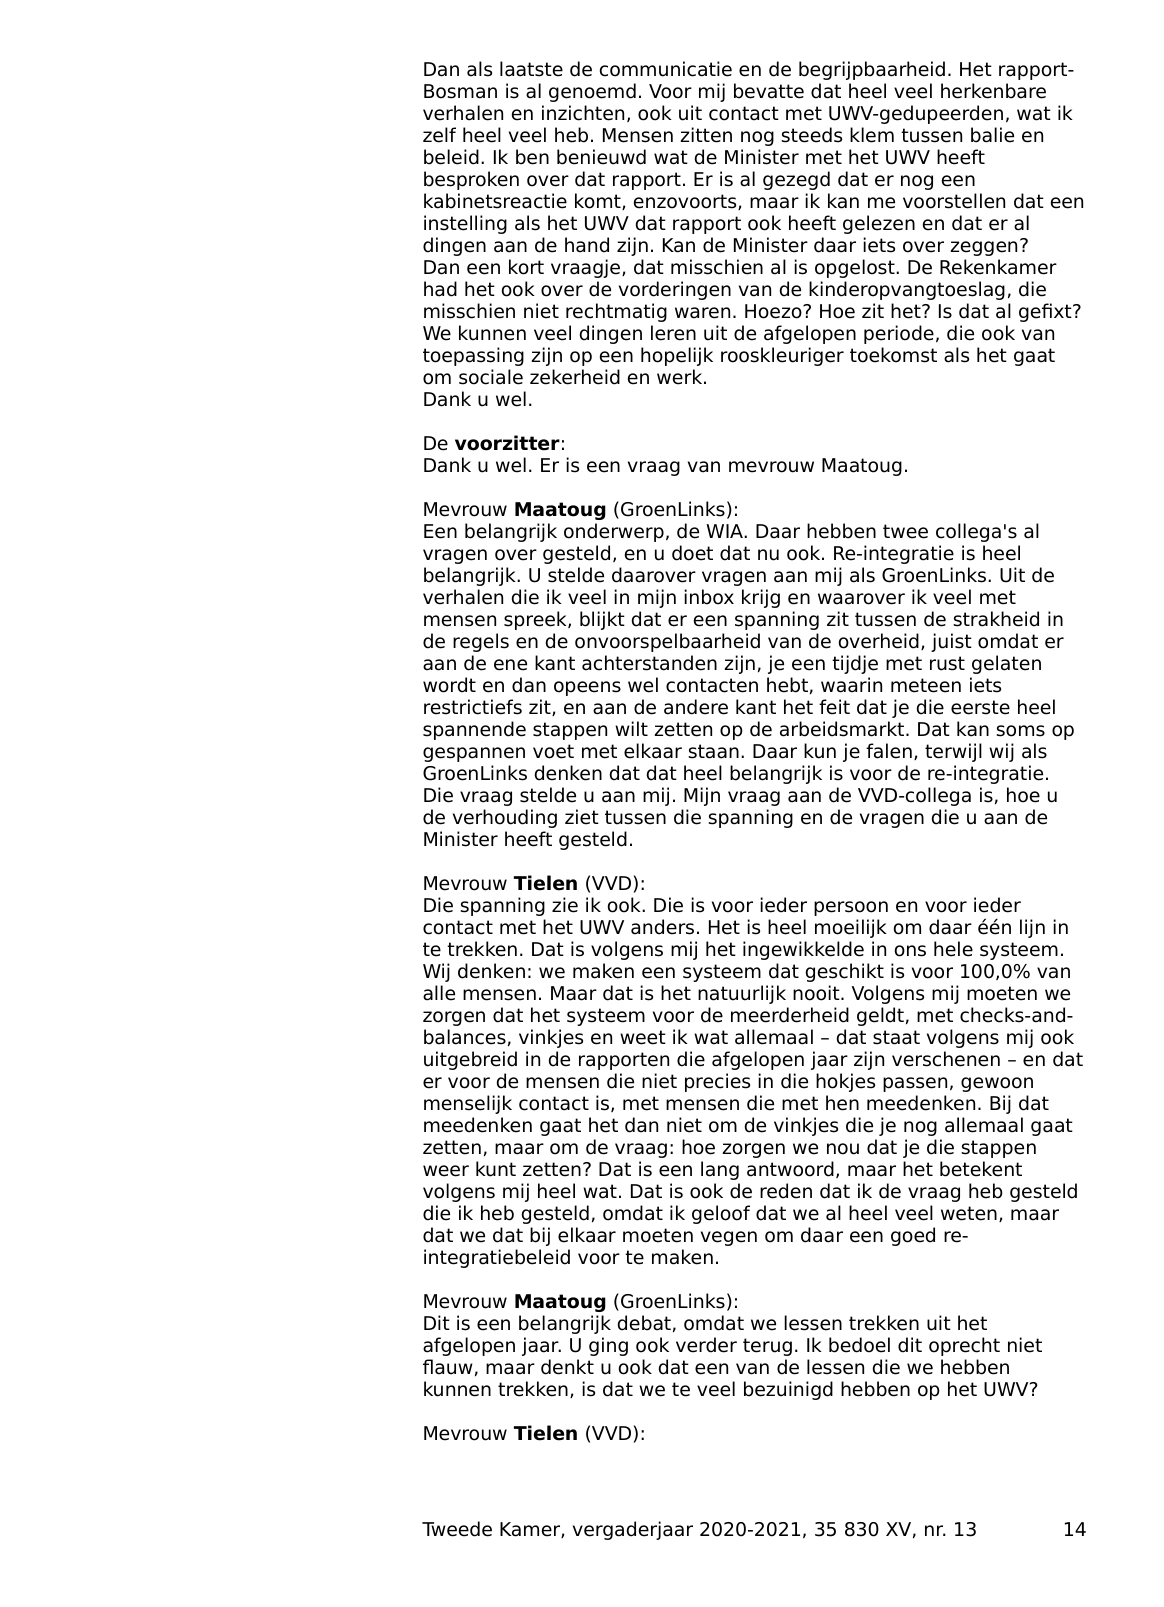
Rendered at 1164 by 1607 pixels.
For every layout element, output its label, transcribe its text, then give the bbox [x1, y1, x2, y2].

text Dank u wel. [422, 389, 1087, 411]
text Een belangrijk onderwerp, de WIA. Daar hebben twee collega's al vragen over gesteld, en u doet dat nu ook. Re-integratie is heel belangrijk. U stelde daarover vragen aan mij als GroenLinks. Uit de verhalen die ik veel in mijn inbox krijg en waarover ik veel met mensen spreek, blijkt dat er een spanning zit tussen de strakheid in de regels en de onvoorspelbaarheid van de overheid, juist omdat er aan de ene kant achterstanden zijn, je een tijdje met rust gelaten wordt en dan opeens wel contacten hebt, waarin meteen iets restrictiefs zit, en aan de andere kant het feit dat je die eerste heel spannende stappen wilt zetten op de arbeidsmarkt. Dat kan soms op gespannen voet met elkaar staan. Daar kun je falen, terwijl wij als GroenLinks denken dat dat heel belangrijk is voor de re-integratie. Die vraag stelde u aan mij. Mijn vraag aan de VVD-collega is, hoe u de verhouding ziet tussen die spanning en de vragen die u aan de Minister heeft gesteld. [422, 521, 1087, 851]
text Dan als laatste de communicatie en de begrijpbaarheid. Het rapport-Bosman is al genoemd. Voor mij bevatte dat heel veel herkenbare verhalen en inzichten, ook uit contact met UWV-gedupeerden, wat ik zelf heel veel heb. Mensen zitten nog steeds klem tussen balie en beleid. Ik ben benieuwd wat de Minister met het UWV heeft besproken over dat rapport. Er is al gezegd dat er nog een kabinetsreactie komt, enzovoorts, maar ik kan me voorstellen dat een instelling als het UWV dat rapport ook heeft gelezen en dat er al dingen aan de hand zijn. Kan de Minister daar iets over zeggen? [422, 59, 1087, 257]
text Mevrouw Maatoug (GroenLinks): [422, 499, 1087, 521]
text Dan een kort vraagje, dat misschien al is opgelost. De Rekenkamer had het ook over de vorderingen van de kinderopvangtoeslag, die misschien niet rechtmatig waren. Hoezo? Hoe zit het? Is dat al gefixt? We kunnen veel dingen leren uit de afgelopen periode, die ook van toepassing zijn op een hopelijk rooskleuriger toekomst als het gaat om sociale zekerheid en werk. [422, 257, 1087, 389]
text Mevrouw Tielen (VVD): [422, 873, 1087, 895]
text De voorzitter: [422, 433, 1087, 455]
text Dank u wel. Er is een vraag van mevrouw Maatoug. [422, 455, 1087, 477]
text Die spanning zie ik ook. Die is voor ieder persoon en voor ieder contact met het UWV anders. Het is heel moeilijk om daar één lijn in te trekken. Dat is volgens mij het ingewikkelde in ons hele systeem. Wij denken: we maken een systeem dat geschikt is voor 100,0% van alle mensen. Maar dat is het natuurlijk nooit. Volgens mij moeten we zorgen dat het systeem voor de meerderheid geldt, met checks-and-balances, vinkjes en weet ik wat allemaal – dat staat volgens mij ook uitgebreid in de rapporten die afgelopen jaar zijn verschenen – en dat er voor de mensen die niet precies in die hokjes passen, gewoon menselijk contact is, met mensen die met hen meedenken. Bij dat meedenken gaat het dan niet om de vinkjes die je nog allemaal gaat zetten, maar om de vraag: hoe zorgen we nou dat je die stappen weer kunt zetten? Dat is een lang antwoord, maar het betekent volgens mij heel wat. Dat is ook de reden dat ik de vraag heb gesteld die ik heb gesteld, omdat ik geloof dat we al heel veel weten, maar dat we dat bij elkaar moeten vegen om daar een goed re-integratiebeleid voor te maken. [422, 895, 1087, 1268]
text Mevrouw Maatoug (GroenLinks): [422, 1291, 1087, 1313]
text Dit is een belangrijk debat, omdat we lessen trekken uit het afgelopen jaar. U ging ook verder terug. Ik bedoel dit oprecht niet flauw, maar denkt u ook dat een van de lessen die we hebben kunnen trekken, is dat we te veel bezuinigd hebben op het UWV? [422, 1313, 1087, 1401]
text Mevrouw Tielen (VVD): [422, 1423, 1087, 1445]
